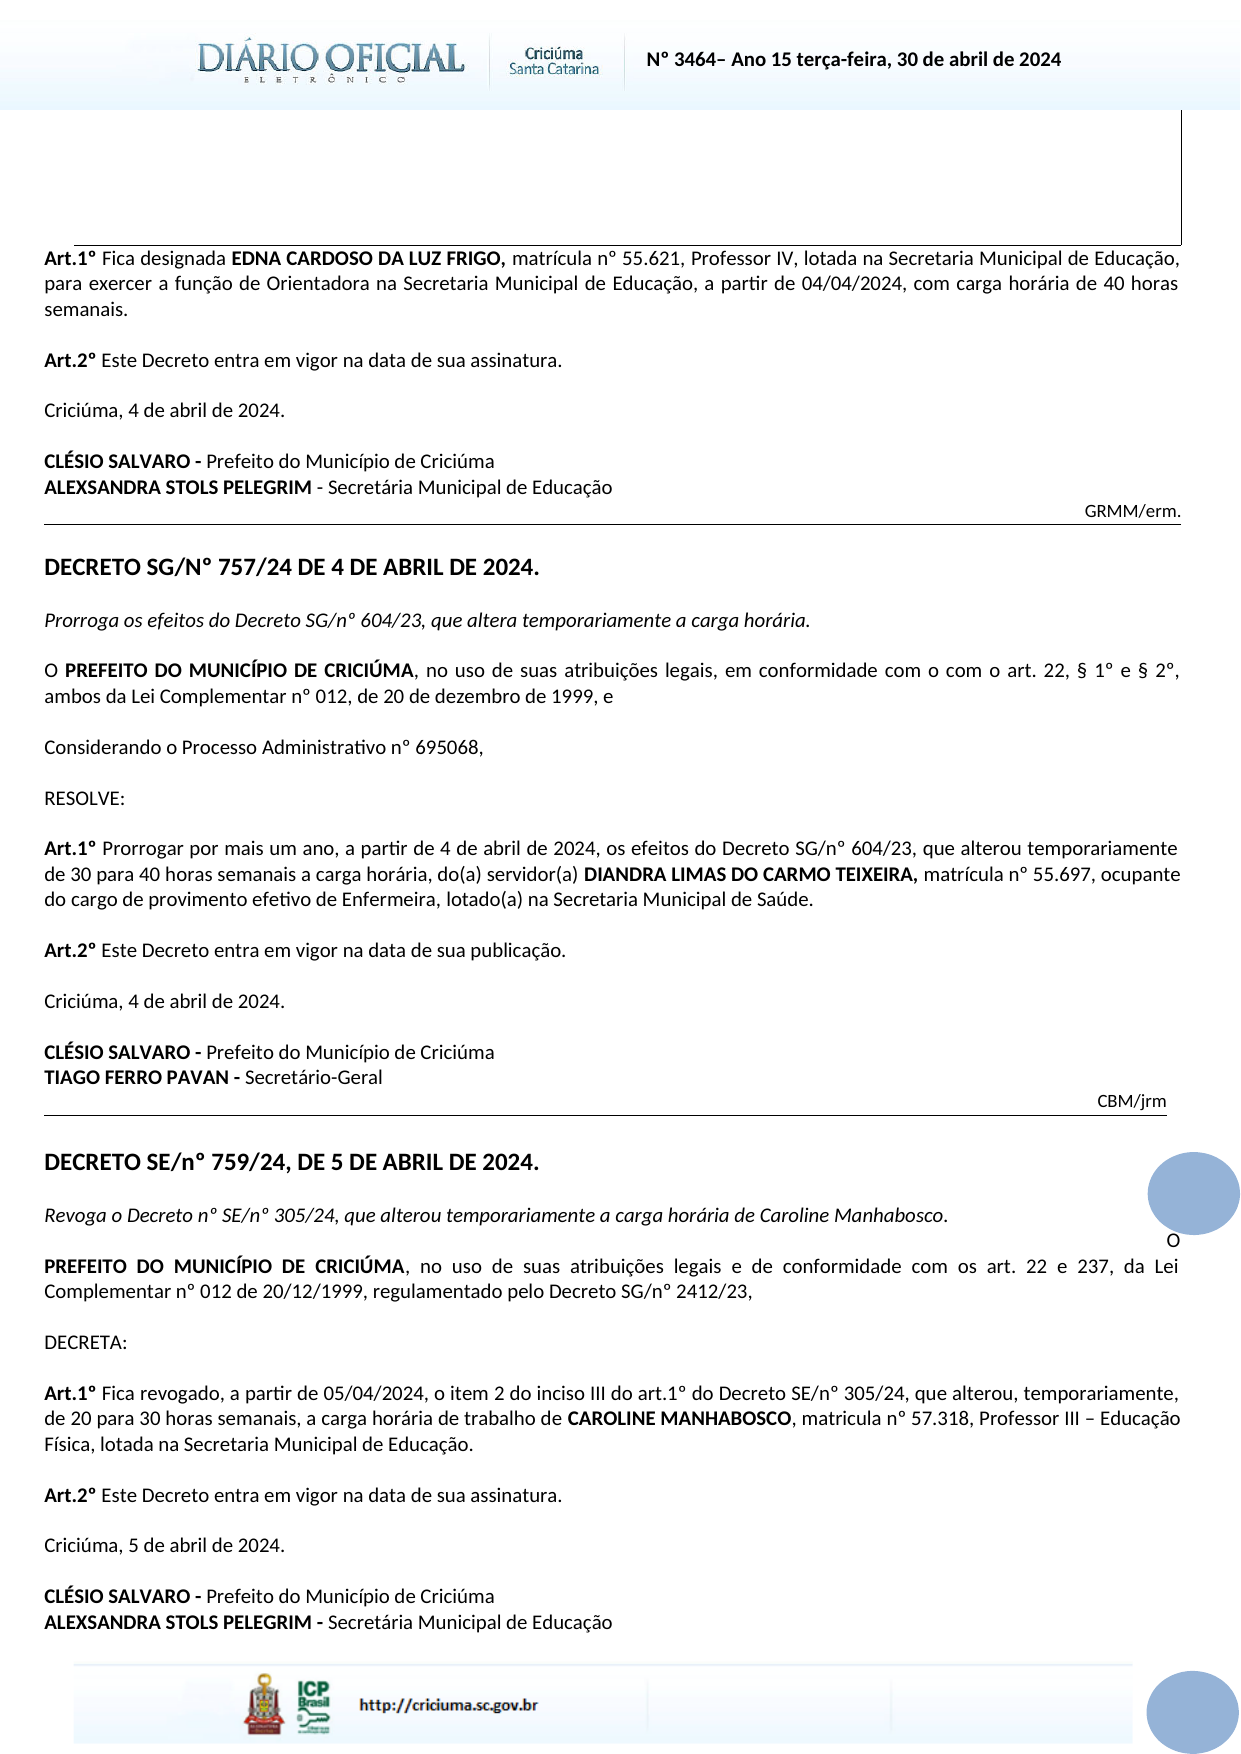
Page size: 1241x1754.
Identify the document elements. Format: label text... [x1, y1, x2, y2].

text TIAGO FERRO PAVAN - Secretário-Geral [44, 1064, 1240, 1090]
text CLÉSIO SALVARO - Prefeito do Município de Criciúma [44, 1039, 1240, 1064]
text Art.2º Este Decreto entra em vigor na data de sua assinatura. [44, 1482, 1181, 1507]
text Art.1º Prorrogar por mais um ano, a partir de 4 de abril de 2024, os efeitos do Decreto SG/nº 604/23, que alterou temporariamente de 30 para 40 horas semanais a carga horária, do(a) servidor(a) DIANDRA LIMAS DO CARMO TEIXEIRA, matrícula nº 55.697, ocupante do cargo de provimento efetivo de Enfermeira, lotado(a) na Secretaria Municipal de Saúde. [44, 836, 1181, 912]
text Criciúma, 5 de abril de 2024. [44, 1533, 1181, 1558]
text Art.1º Fica designada EDNA CARDOSO DA LUZ FRIGO, matrícula nº 55.621, Professor IV, lotada na Secretaria Municipal de Educação, para exercer a função de Orientadora na Secretaria Municipal de Educação, a partir de 04/04/2024, com carga horária de 40 horas semanais. [44, 245, 1181, 321]
text Art.1º Fica revogado, a partir de 05/04/2024, o item 2 do inciso III do art.1º do Decreto SE/nº 305/24, que alterou, temporariamente, de 20 para 30 horas semanais, a carga horária de trabalho de CAROLINE MANHABOSCO, matricula nº 57.318, Professor III – Educação Física, lotada na Secretaria Municipal de Educação. [44, 1380, 1181, 1456]
text Considerando o Processo Administrativo nº 695068, [44, 734, 1181, 759]
text ALEXSANDRA STOLS PELEGRIM - Secretária Municipal de Educação [44, 474, 1181, 499]
text CLÉSIO SALVARO - Prefeito do Município de Criciúma [44, 1583, 1181, 1609]
text RESOLVE: [44, 785, 1181, 810]
text Prorroga os efeitos do Decreto SG/nº 604/23, que altera temporariamente a carga horária. [44, 607, 1181, 632]
text GRMM/erm. [44, 499, 1181, 524]
text DECRETO SG/Nº 757/24 DE 4 DE ABRIL DE 2024. [44, 551, 1181, 581]
text Criciúma, 4 de abril de 2024. [44, 398, 1181, 423]
text CBM/jrm [44, 1090, 1167, 1115]
text ALEXSANDRA STOLS PELEGRIM - Secretária Municipal de Educação [44, 1609, 1181, 1634]
text O PREFEITO DO MUNICÍPIO DE CRICIÚMA, no uso de suas atribuições legais e de conformidade com os art. 22 e 237, da Lei Complementar nº 012 de 20/12/1999, regulamentado pelo Decreto SG/nº 2412/23, [44, 1228, 1181, 1304]
text O PREFEITO DO MUNICÍPIO DE CRICIÚMA, no uso de suas atribuições legais, em conformidade com o com o art. 22, § 1º e § 2º, ambos da Lei Complementar nº 012, de 20 de dezembro de 1999, e [44, 658, 1181, 708]
text Revoga o Decreto nº SE/nº 305/24, que alterou temporariamente a carga horária de Caroline Manhabosco. [44, 1202, 1166, 1228]
text Art.2º Este Decreto entra em vigor na data de sua assinatura. [44, 347, 1181, 372]
text Art.2º Este Decreto entra em vigor na data de sua publicação. [44, 937, 1181, 963]
text DECRETO SE/nº 759/24, DE 5 DE ABRIL DE 2024. [44, 1146, 1181, 1177]
text DECRETA: [44, 1329, 1181, 1355]
text CLÉSIO SALVARO - Prefeito do Município de Criciúma [44, 448, 1181, 474]
text Criciúma, 4 de abril de 2024. [44, 988, 1181, 1013]
